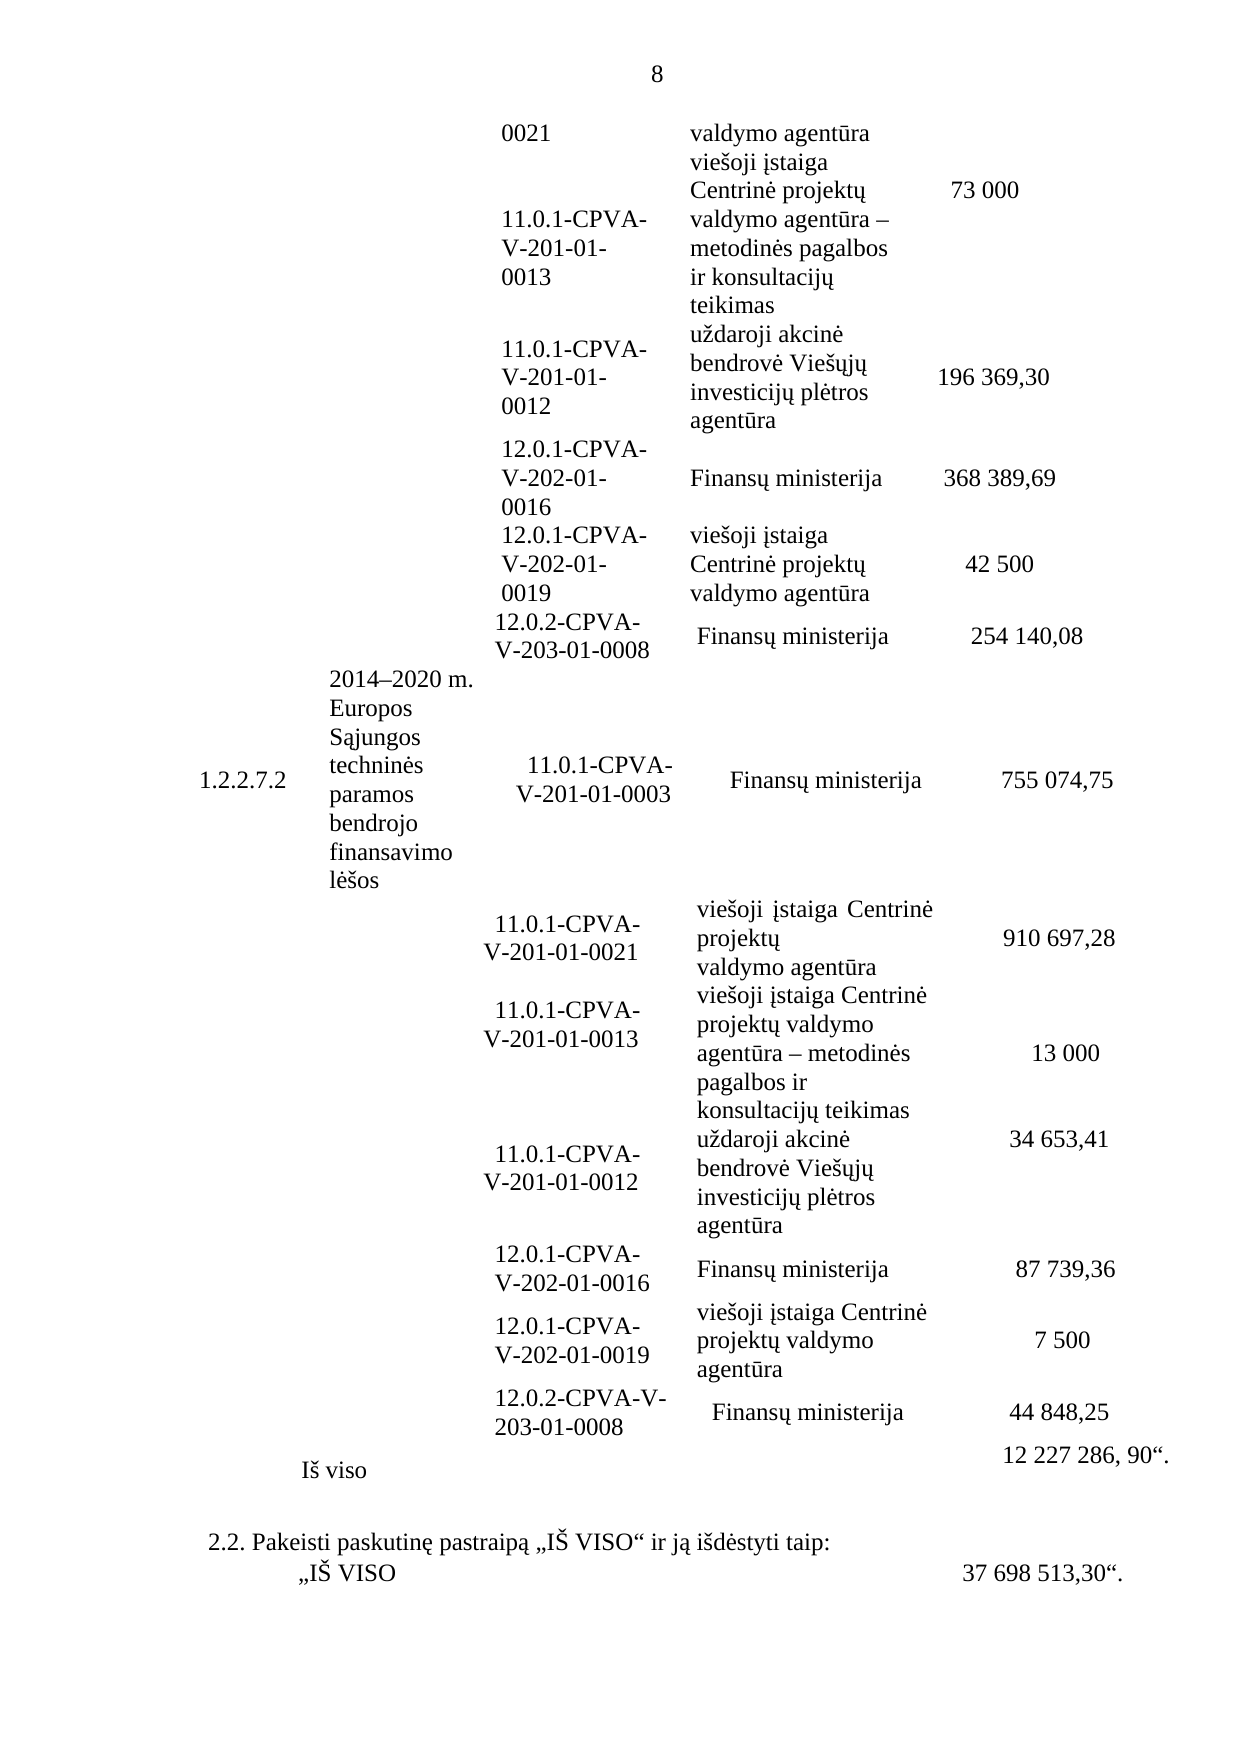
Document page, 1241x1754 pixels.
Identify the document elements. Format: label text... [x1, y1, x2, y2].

table_cell 1.2.2.7.2 [188, 664, 318, 894]
table_cell [1186, 319, 1202, 434]
table_cell 11.0.1-CPVA-V-201-01-0012 [490, 319, 679, 434]
table_cell [1203, 1441, 1212, 1498]
table_cell [188, 894, 221, 981]
table_cell [1164, 319, 1186, 434]
table_cell [1186, 1297, 1212, 1383]
table_cell [1094, 434, 1116, 521]
table_cell 42 500 [920, 521, 1094, 607]
table_header [636, 1556, 889, 1588]
table_cell 11.0.1-CPVA-V-201-01-0021 [483, 894, 685, 981]
text 2.2. Pakeisti paskutinę pastraipą „IŠ VISO“ ir ją išdėstyti taip: [133, 1527, 1181, 1556]
table_cell [290, 434, 490, 521]
table_cell [1186, 1239, 1212, 1297]
table_cell [1203, 521, 1212, 607]
table_cell [1186, 981, 1212, 1239]
table_cell [1156, 434, 1164, 521]
table_cell viešoji įstaiga Centrinė projektų valdymo agentūra [685, 894, 959, 981]
table_cell 73 000 [920, 118, 1094, 319]
table_cell [1094, 521, 1116, 607]
table_cell 11.0.1-CPVA-V-201-01-0003 [516, 664, 718, 894]
table_cell [1203, 434, 1212, 521]
table_cell [290, 1383, 483, 1441]
table_cell [1094, 319, 1116, 434]
table_cell [1116, 521, 1133, 607]
table_cell [221, 981, 290, 1239]
table_cell [133, 664, 188, 894]
table_cell [1186, 118, 1202, 319]
table_cell [188, 1441, 221, 1498]
table_cell [133, 434, 290, 521]
table_cell 13 000 34 653,41 [959, 981, 1186, 1239]
table_cell 12.0.1-CPVA-V-202-01-0019 [483, 1297, 685, 1383]
table_cell [133, 1441, 188, 1498]
table_cell [1116, 319, 1133, 434]
table_cell [290, 894, 483, 981]
table_cell [290, 607, 483, 664]
table_cell [1134, 521, 1156, 607]
table_cell [1156, 319, 1164, 434]
table_cell Finansų ministerija [679, 434, 920, 521]
table_cell viešoji įstaiga Centrinė projektų valdymo agentūra – metodinės pagalbos ir konsultacijų teikimas uždaroji akcinė bendrovė Viešųjų investicijų plėtros agentūra [685, 981, 959, 1239]
table_cell Finansų ministerija [718, 664, 989, 894]
table_cell [1186, 607, 1202, 664]
table_cell [1134, 434, 1156, 521]
table_cell [1116, 434, 1133, 521]
table_cell [188, 981, 221, 1239]
table_cell [221, 1239, 290, 1297]
table_cell [1134, 607, 1156, 664]
table_cell 12.0.1-CPVA-V-202-01-0016 [490, 434, 679, 521]
table_cell [501, 1441, 696, 1498]
table_cell 12.0.1-CPVA-V-202-01-0016 [483, 1239, 685, 1297]
table_cell [1164, 607, 1186, 664]
table_header [890, 1556, 963, 1588]
table_cell [133, 521, 290, 607]
table_header 37 698 513,30“. [963, 1556, 1183, 1588]
table_cell [133, 319, 290, 434]
table_cell [1094, 118, 1116, 319]
table_cell 0021 11.0.1-CPVA-V-201-01-0013 [490, 118, 679, 319]
table_cell [290, 521, 490, 607]
table_cell [1186, 1383, 1212, 1441]
table_cell [290, 319, 490, 434]
table_cell [133, 607, 188, 664]
table_cell Finansų ministerija [700, 1383, 959, 1441]
table_cell 910 697,28 [959, 894, 1186, 981]
table_cell Finansų ministerija [685, 607, 959, 664]
table_cell [1156, 607, 1164, 664]
table_cell 12.0.2-CPVA-V-203-01-0008 [483, 1383, 700, 1441]
table_cell [188, 1239, 221, 1297]
table_cell valdymo agentūra viešoji įstaiga Centrinė projektų valdymo agentūra – metodinės pagalbos ir konsultacijų teikimas [679, 118, 920, 319]
table_header [144, 1556, 287, 1588]
table_cell [1186, 434, 1202, 521]
table_cell 7 500 [959, 1297, 1186, 1383]
table_cell [1156, 521, 1164, 607]
table_cell [188, 1383, 221, 1441]
table_cell [290, 981, 483, 1239]
table_cell uždaroji akcinė bendrovė Viešųjų investicijų plėtros agentūra [679, 319, 920, 434]
table_cell viešoji įstaiga Centrinė projektų valdymo agentūra [685, 1297, 959, 1383]
table_cell [1203, 607, 1212, 664]
table_cell 87 739,36 [959, 1239, 1186, 1297]
table_cell [1156, 118, 1164, 319]
table_cell [1164, 434, 1186, 521]
table_cell 12.0.1-CPVA-V-202-01-0019 [490, 521, 679, 607]
table_cell [1203, 118, 1212, 319]
table_cell Finansų ministerija [685, 1239, 959, 1297]
table_cell [1203, 664, 1212, 894]
table_cell [133, 981, 188, 1239]
table_cell 755 074,75 [990, 664, 1164, 894]
table_cell [221, 1441, 290, 1498]
table_cell [1134, 319, 1156, 434]
table_cell [1203, 319, 1212, 434]
table_cell 12 227 286, 90“. [984, 1441, 1202, 1498]
table_cell [188, 607, 221, 664]
table_cell [1186, 894, 1212, 981]
table_cell [221, 1383, 290, 1441]
table_cell [1134, 118, 1156, 319]
table_cell [133, 118, 290, 319]
table_cell 254 140,08 [959, 607, 1133, 664]
table_cell 368 389,69 [920, 434, 1094, 521]
table_cell [696, 1441, 984, 1498]
table_cell 11.0.1-CPVA-V-201-01-0013 11.0.1-CPVA-V-201-01-0012 [483, 981, 685, 1239]
table_cell [290, 1297, 483, 1383]
table_cell viešoji įstaiga Centrinė projektų valdymo agentūra [679, 521, 920, 607]
table_cell [1164, 118, 1186, 319]
table_cell [1186, 521, 1202, 607]
table_cell [221, 607, 290, 664]
table_cell [290, 118, 490, 319]
table_cell [221, 894, 290, 981]
table_cell Iš viso [290, 1441, 501, 1498]
table_cell [188, 1297, 221, 1383]
table_cell [1164, 664, 1186, 894]
table_cell [1186, 664, 1202, 894]
table_cell 2014–2020 m. Europos Sąjungos techninės paramos bendrojo finansavimo lėšos [318, 664, 516, 894]
table_cell [1116, 118, 1133, 319]
table_cell [1164, 521, 1186, 607]
table_cell [221, 1297, 290, 1383]
table_header „IŠ VISO [287, 1556, 636, 1588]
table_cell 12.0.2-CPVA-V-203-01-0008 [483, 607, 685, 664]
table_cell [133, 1239, 188, 1297]
table_cell 44 848,25 [959, 1383, 1186, 1441]
table_cell [133, 1297, 188, 1383]
table_cell [290, 1239, 483, 1297]
table_cell 196 369,30 [920, 319, 1094, 434]
table_cell [133, 1383, 188, 1441]
table_cell [133, 894, 188, 981]
